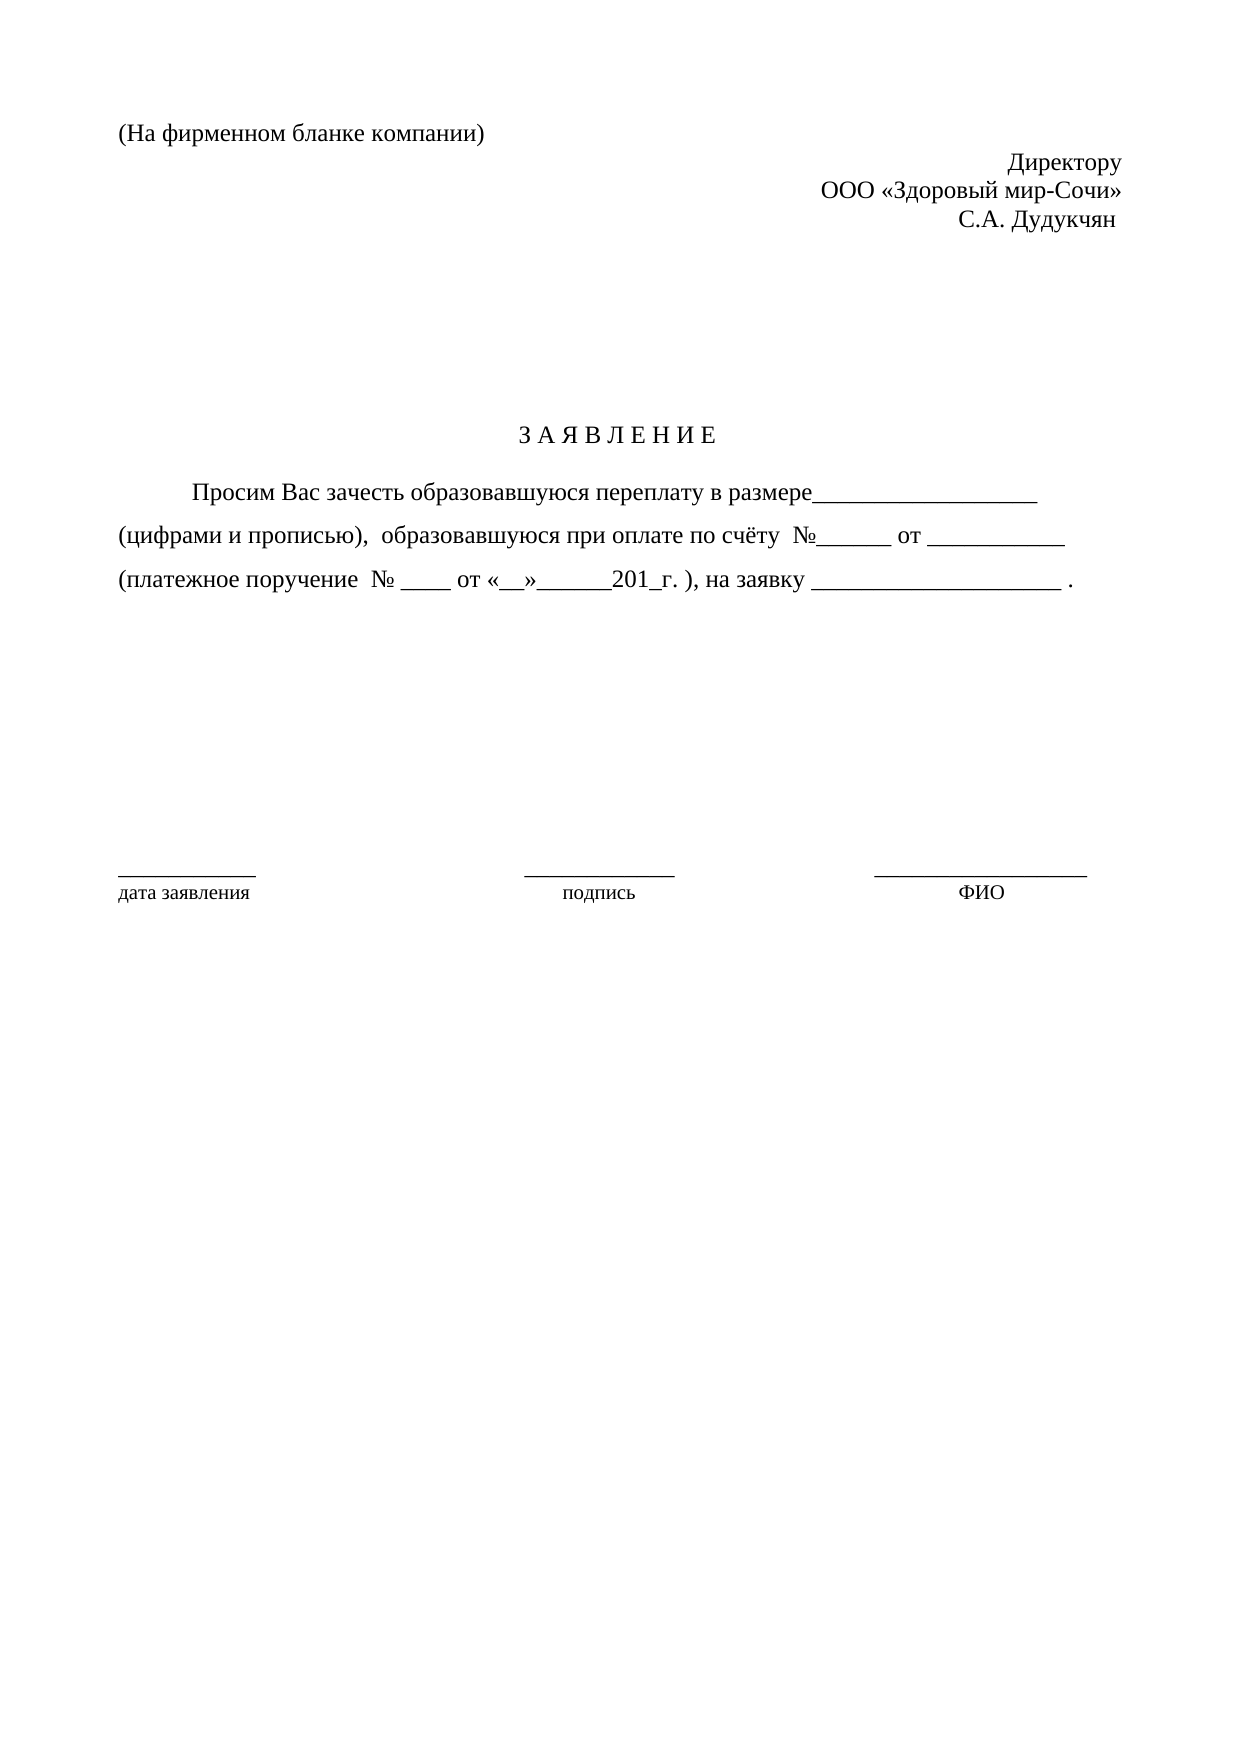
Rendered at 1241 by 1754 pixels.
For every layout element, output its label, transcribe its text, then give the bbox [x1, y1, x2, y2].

text С.А. Дудукчян [118, 204, 1122, 233]
text ООО «Здоровый мир-Сочи» [118, 176, 1122, 204]
text дата заявления подпись ФИО [118, 880, 1122, 904]
text ___________ ____________ _________________ [118, 851, 1122, 880]
text (На фирменном бланке компании) [118, 118, 1122, 147]
text Директору [118, 147, 1122, 176]
text Просим Вас зачесть образовавшуюся переплату в размере__________________ (цифрами и прописью), образовавшуюся при оплате по счёту №______ от ___________ (платежное поручение № ____ от «__»______201_г. ), на заявку ____________________ . [118, 477, 1122, 592]
text З А Я В Л Е Н И Е [118, 420, 1122, 449]
